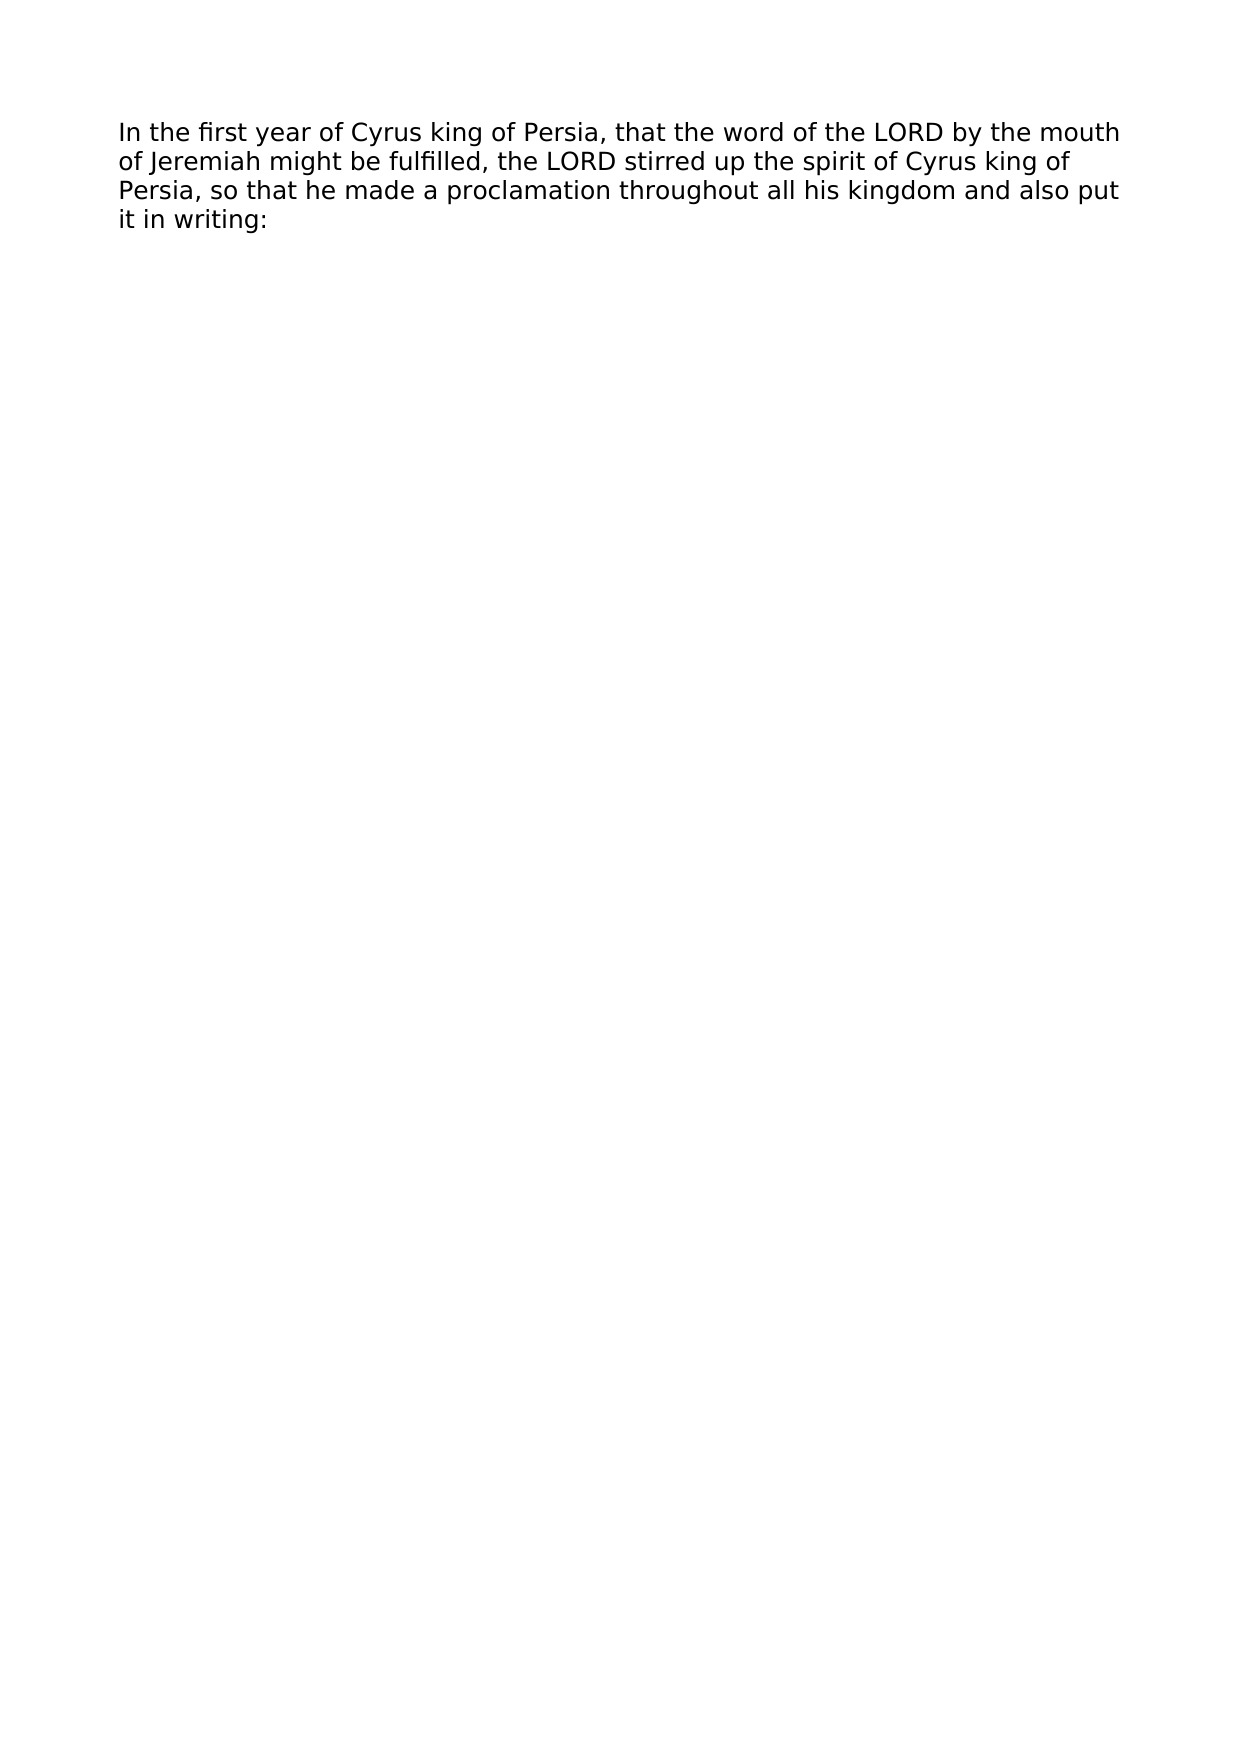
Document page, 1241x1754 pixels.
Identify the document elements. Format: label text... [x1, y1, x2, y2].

text In the first year of Cyrus king of Persia, that the word of the LORD by the mouth of Jeremiah might be fulfilled, the LORD stirred up the spirit of Cyrus king of Persia, so that he made a proclamation throughout all his kingdom and also put it in writing: [118, 118, 1122, 235]
